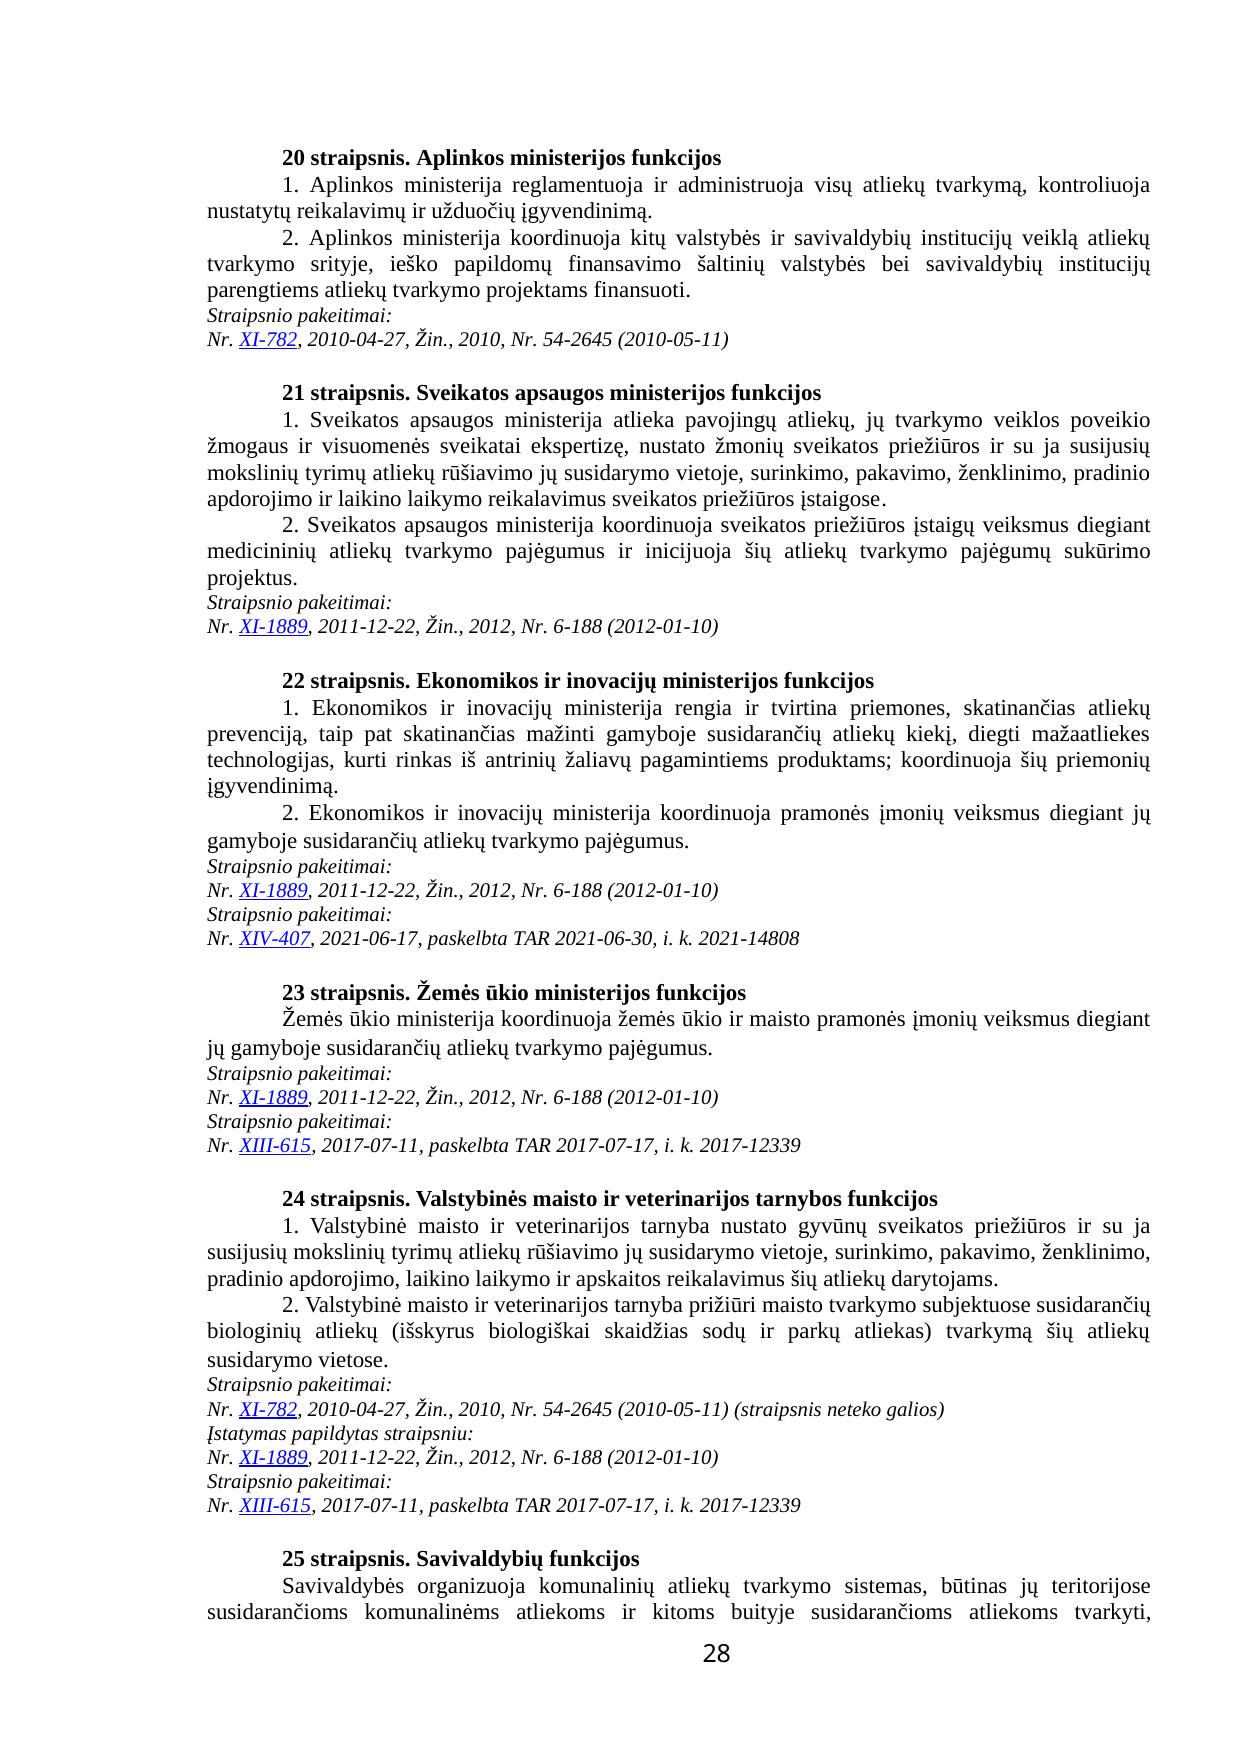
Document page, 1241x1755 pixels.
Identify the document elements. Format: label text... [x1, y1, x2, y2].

text 2. Ekonomikos ir inovacijų ministerija koordinuoja pramonės įmonių veiksmus diegiant jų gamyboje susidarančių atliekų tvarkymo pajėgumus. [207, 799, 1152, 854]
text Straipsnio pakeitimai: [207, 1372, 1152, 1396]
text Įstatymas papildytas straipsniu: [207, 1421, 1152, 1444]
text 2. Sveikatos apsaugos ministerija koordinuoja sveikatos priežiūros įstaigų veiksmus diegiant medicininių atliekų tvarkymo pajėgumus ir inicijuoja šių atliekų tvarkymo pajėgumų sukūrimo projektus. [207, 511, 1152, 590]
text Straipsnio pakeitimai: [207, 1109, 1152, 1133]
text 1. Sveikatos apsaugos ministerija atlieka pavojingų atliekų, jų tvarkymo veiklos poveikio žmogaus ir visuomenės sveikatai ekspertizę, nustato žmonių sveikatos priežiūros ir su ja susijusių mokslinių tyrimų atliekų rūšiavimo jų susidarymo vietoje, surinkimo, pakavimo, ženklinimo, pradinio apdorojimo ir laikino laikymo reikalavimus sveikatos priežiūros įstaigose. [207, 406, 1152, 511]
text Straipsnio pakeitimai: [207, 1469, 1152, 1493]
text Straipsnio pakeitimai: [207, 590, 1152, 614]
text 22 straipsnis. Ekonomikos ir inovacijų ministerijos funkcijos [207, 667, 1152, 693]
text 1. Ekonomikos ir inovacijų ministerija rengia ir tvirtina priemones, skatinančias atliekų prevenciją, taip pat skatinančias mažinti gamyboje susidarančių atliekų kiekį, diegti mažaatliekes technologijas, kurti rinkas iš antrinių žaliavų pagamintiems produktams; koordinuoja šių priemonių įgyvendinimą. [207, 693, 1152, 799]
text Savivaldybės organizuoja komunalinių atliekų tvarkymo sistemas, būtinas jų teritorijose susidarančioms komunalinėms atliekoms ir kitoms buityje susidarančioms atliekoms tvarkyti, [207, 1572, 1152, 1624]
text Nr. XIV-407, 2021-06-17, paskelbta TAR 2021-06-30, i. k. 2021-14808 [207, 926, 1152, 950]
text Nr. XIII-615, 2017-07-11, paskelbta TAR 2017-07-17, i. k. 2017-12339 [207, 1133, 1152, 1157]
text 21 straipsnis. Sveikatos apsaugos ministerijos funkcijos [207, 379, 1152, 406]
text Straipsnio pakeitimai: [207, 1061, 1152, 1084]
text Nr. XI-1889, 2011-12-22, Žin., 2012, Nr. 6-188 (2012-01-10) [207, 614, 1152, 638]
text Straipsnio pakeitimai: [207, 854, 1152, 878]
text 2. Valstybinė maisto ir veterinarijos tarnyba prižiūri maisto tvarkymo subjektuose susidarančių biologinių atliekų (išskyrus biologiškai skaidžias sodų ir parkų atliekas) tvarkymą šių atliekų susidarymo vietose. [207, 1291, 1152, 1372]
text Nr. XIII-615, 2017-07-11, paskelbta TAR 2017-07-17, i. k. 2017-12339 [207, 1493, 1152, 1517]
text 1. Valstybinė maisto ir veterinarijos tarnyba nustato gyvūnų sveikatos priežiūros ir su ja susijusių mokslinių tyrimų atliekų rūšiavimo jų susidarymo vietoje, surinkimo, pakavimo, ženklinimo, pradinio apdorojimo, laikino laikymo ir apskaitos reikalavimus šių atliekų darytojams. [207, 1212, 1152, 1291]
text 24 straipsnis. Valstybinės maisto ir veterinarijos tarnybos funkcijos [207, 1186, 1152, 1212]
text 2. Aplinkos ministerija koordinuoja kitų valstybės ir savivaldybių institucijų veiklą atliekų tvarkymo srityje, ieško papildomų finansavimo šaltinių valstybės bei savivaldybių institucijų parengtiems atliekų tvarkymo projektams finansuoti. [207, 223, 1152, 303]
text 1. Aplinkos ministerija reglamentuoja ir administruoja visų atliekų tvarkymą, kontroliuoja nustatytų reikalavimų ir užduočių įgyvendinimą. [207, 171, 1152, 223]
text Straipsnio pakeitimai: [207, 902, 1152, 926]
text Nr. XI-782, 2010-04-27, Žin., 2010, Nr. 54-2645 (2010-05-11) (straipsnis neteko galios) [207, 1396, 1152, 1421]
text 25 straipsnis. Savivaldybių funkcijos [207, 1546, 1152, 1572]
text 23 straipsnis. Žemės ūkio ministerijos funkcijos [207, 979, 1152, 1005]
text Nr. XI-1889, 2011-12-22, Žin., 2012, Nr. 6-188 (2012-01-10) [207, 1084, 1152, 1109]
text Nr. XI-1889, 2011-12-22, Žin., 2012, Nr. 6-188 (2012-01-10) [207, 878, 1152, 902]
text Nr. XI-1889, 2011-12-22, Žin., 2012, Nr. 6-188 (2012-01-10) [207, 1444, 1152, 1469]
text Žemės ūkio ministerija koordinuoja žemės ūkio ir maisto pramonės įmonių veiksmus diegiant jų gamyboje susidarančių atliekų tvarkymo pajėgumus. [207, 1005, 1152, 1061]
text Nr. XI-782, 2010-04-27, Žin., 2010, Nr. 54-2645 (2010-05-11) [207, 327, 1152, 351]
text Straipsnio pakeitimai: [207, 303, 1152, 327]
text 20 straipsnis. Aplinkos ministerijos funkcijos [207, 144, 1152, 171]
